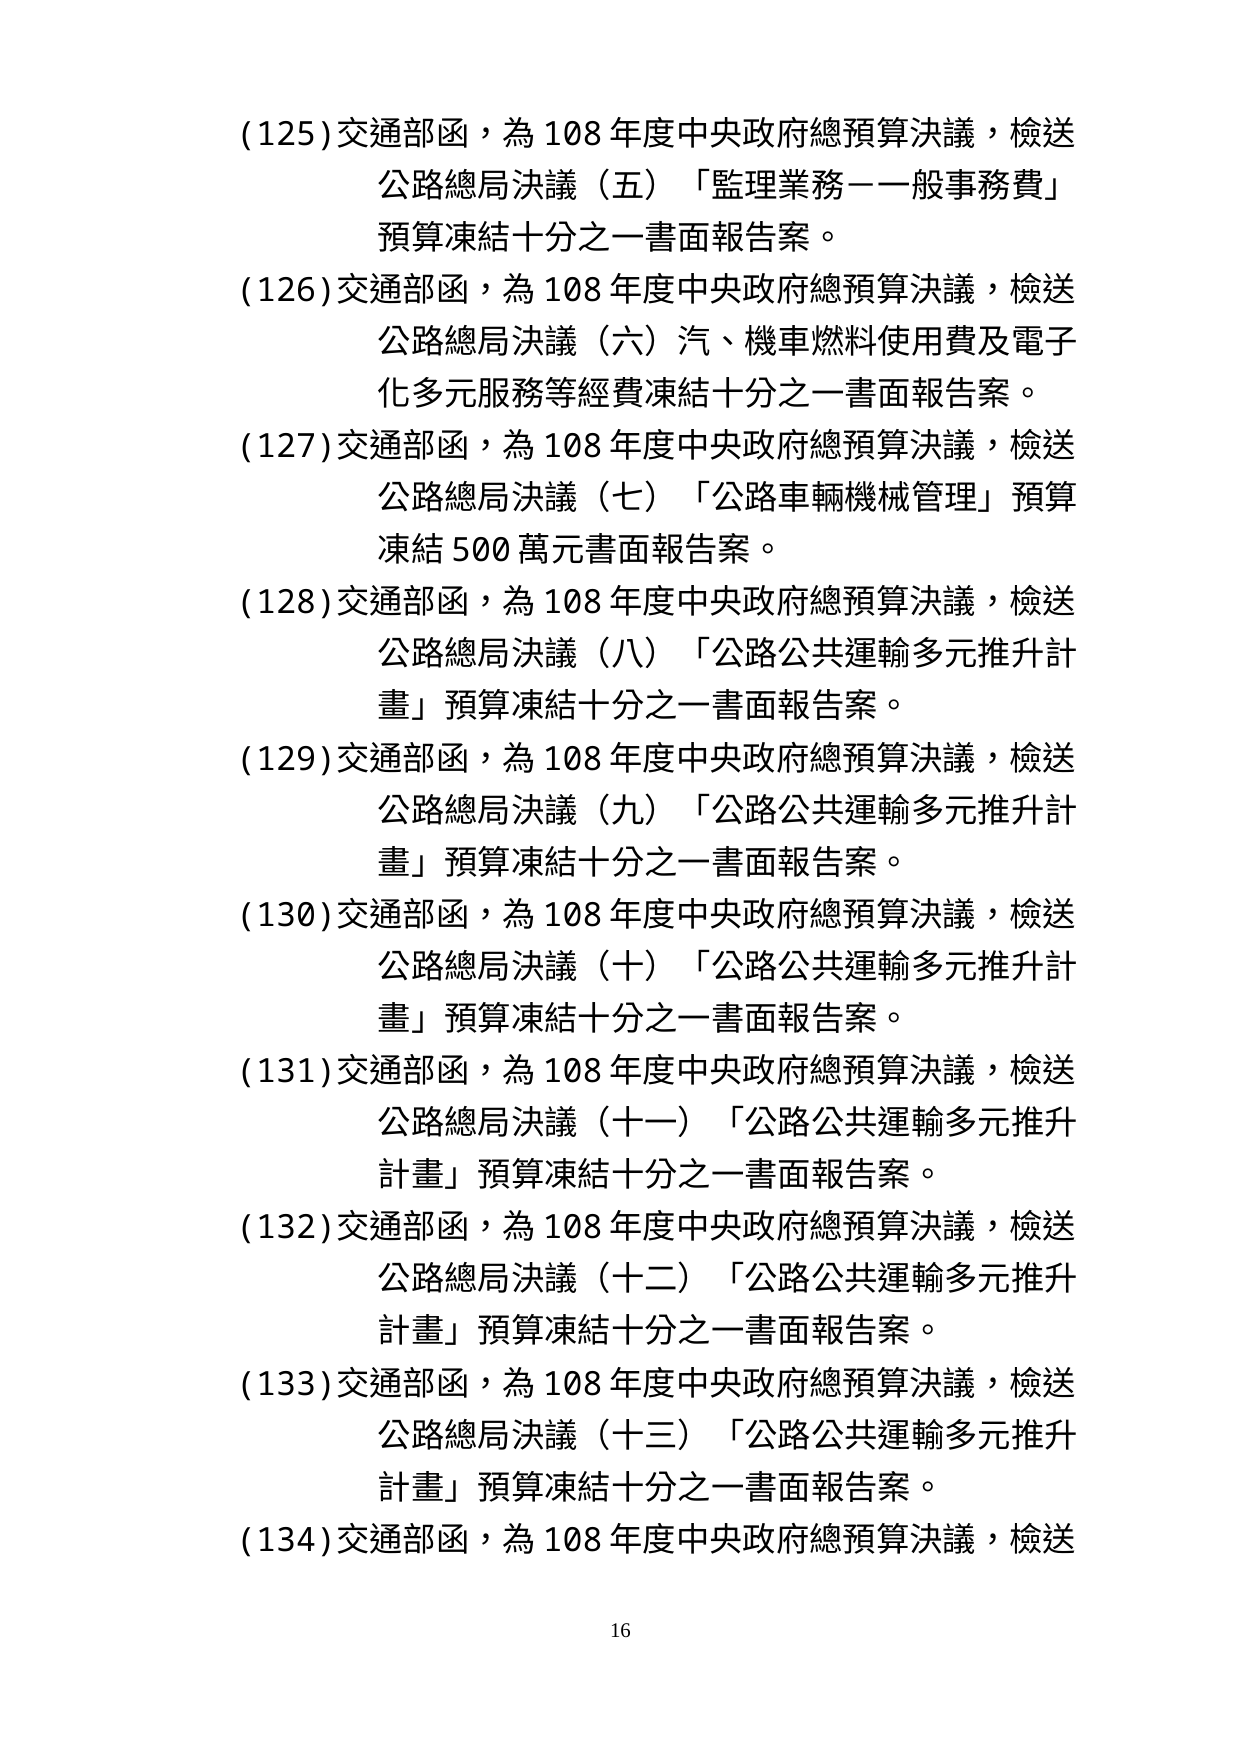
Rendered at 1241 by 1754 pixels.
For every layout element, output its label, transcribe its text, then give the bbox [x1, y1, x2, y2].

list 交通部函，為108年度中央政府總預算決議，檢送 [236, 1509, 1104, 1562]
list 交通部函，為108年度中央政府總預算決議，檢送公路總局決議（十二）「公路公共運輸多元推升計畫」預算凍結十分之一書面報告案。 [236, 1197, 1104, 1353]
list 交通部函，為108年度中央政府總預算決議，檢送公路總局決議（十三）「公路公共運輸多元推升計畫」預算凍結十分之一書面報告案。 [236, 1353, 1104, 1509]
list 交通部函，為108年度中央政府總預算決議，檢送公路總局決議（七）「公路車輛機械管理」預算凍結500萬元書面報告案。 [236, 416, 1104, 572]
list 交通部函，為108年度中央政府總預算決議，檢送公路總局決議（六）汽、機車燃料使用費及電子化多元服務等經費凍結十分之一書面報告案。 [236, 259, 1104, 416]
list 交通部函，為108年度中央政府總預算決議，檢送公路總局決議（五）「監理業務－一般事務費」預算凍結十分之一書面報告案。 [236, 103, 1104, 259]
list 交通部函，為108年度中央政府總預算決議，檢送公路總局決議（九）「公路公共運輸多元推升計畫」預算凍結十分之一書面報告案。 [236, 728, 1104, 884]
list 交通部函，為108年度中央政府總預算決議，檢送公路總局決議（十一）「公路公共運輸多元推升計畫」預算凍結十分之一書面報告案。 [236, 1041, 1104, 1197]
list 交通部函，為108年度中央政府總預算決議，檢送公路總局決議（十）「公路公共運輸多元推升計畫」預算凍結十分之一書面報告案。 [236, 884, 1104, 1041]
list 交通部函，為108年度中央政府總預算決議，檢送公路總局決議（八）「公路公共運輸多元推升計畫」預算凍結十分之一書面報告案。 [236, 572, 1104, 728]
